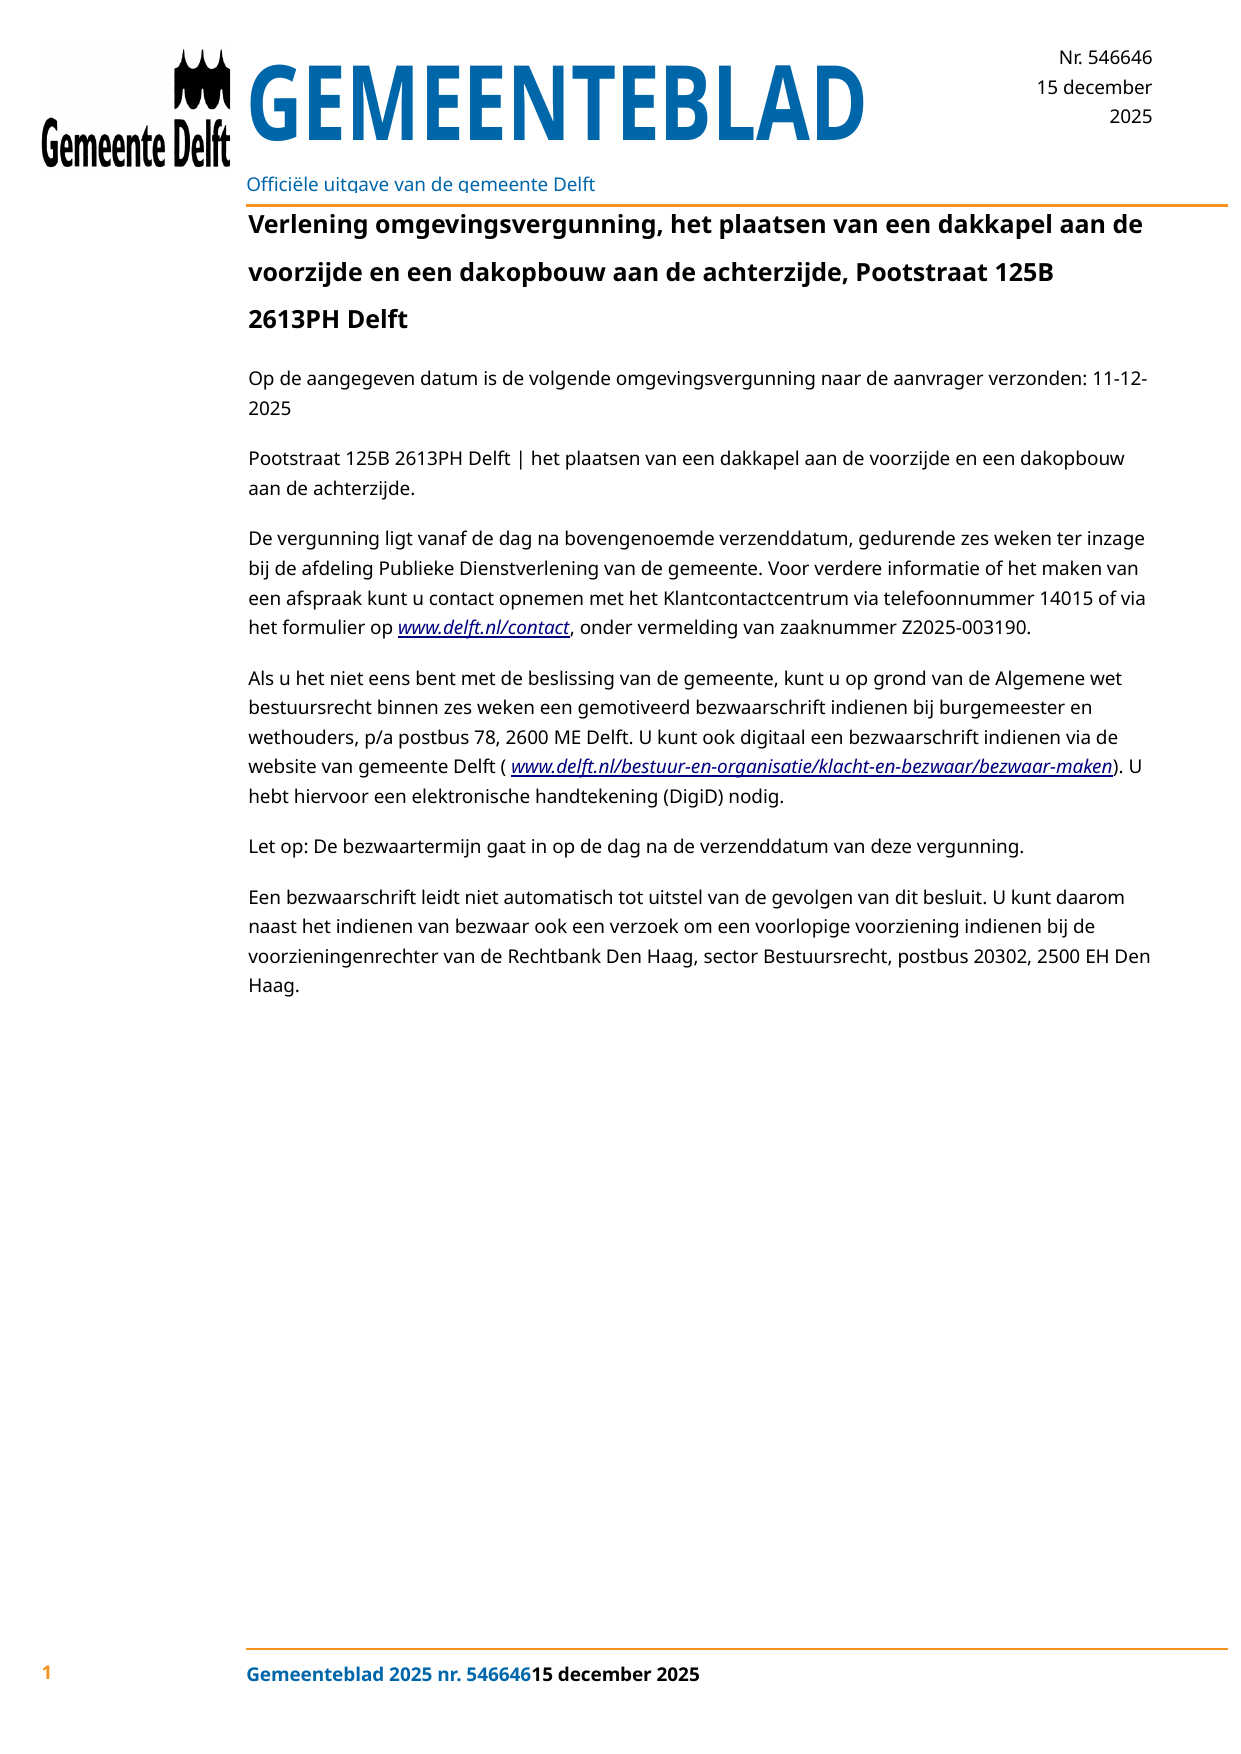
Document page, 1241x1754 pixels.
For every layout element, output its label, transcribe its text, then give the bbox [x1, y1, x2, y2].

text Let op: De bezwaartermijn gaat in op de dag na de verzenddatum van deze vergunning. [248, 833, 1152, 859]
text Verlening omgevingsvergunning, het plaatsen van een dakkapel aan de voorzijde en een dakopbouw aan de achterzijde, Pootstraat 125B 2613PH Delft [248, 207, 1152, 336]
text De vergunning ligt vanaf de dag na bovengenoemde verzenddatum, gedurende zes weken ter inzage bij de afdeling Publieke Dienstverlening van de gemeente. Voor verdere informatie of het maken van een afspraak kunt u contact opnemen met het Klantcontactcentrum via telefoonnummer 14015 of via het formulier op www.delft.nl/contact, onder vermelding van zaaknummer Z2025-003190. [248, 526, 1152, 640]
text Als u het niet eens bent met de beslissing van de gemeente, kunt u op grond van de Algemene wet bestuursrecht binnen zes weken een gemotiveerd bezwaarschrift indienen bij burgemeester en wethouders, p/a postbus 78, 2600 ME Delft. U kunt ook digitaal een bezwaarschrift indienen via de website van gemeente Delft ( www.delft.nl/bestuur-en-organisatie/klacht-en-bezwaar/bezwaar-maken). U hebt hiervoor een elektronische handtekening (DigiD) nodig. [248, 665, 1152, 809]
text Pootstraat 125B 2613PH Delft | het plaatsen van een dakkapel aan de voorzijde en een dakopbouw aan de achterzijde. [248, 446, 1152, 501]
text Op de aangegeven datum is de volgende omgevingsvergunning naar de aanvrager verzonden: 11-12-2025 [248, 366, 1152, 421]
text Een bezwaarschrift leidt niet automatisch tot uitstel van de gevolgen van dit besluit. U kunt daarom naast het indienen van bezwaar ook een verzoek om een voorlopige voorziening indienen bij de voorzieningenrechter van de Rechtbank Den Haag, sector Bestuursrecht, postbus 20302, 2500 EH Den Haag. [248, 884, 1152, 998]
picture [41, 47, 231, 172]
